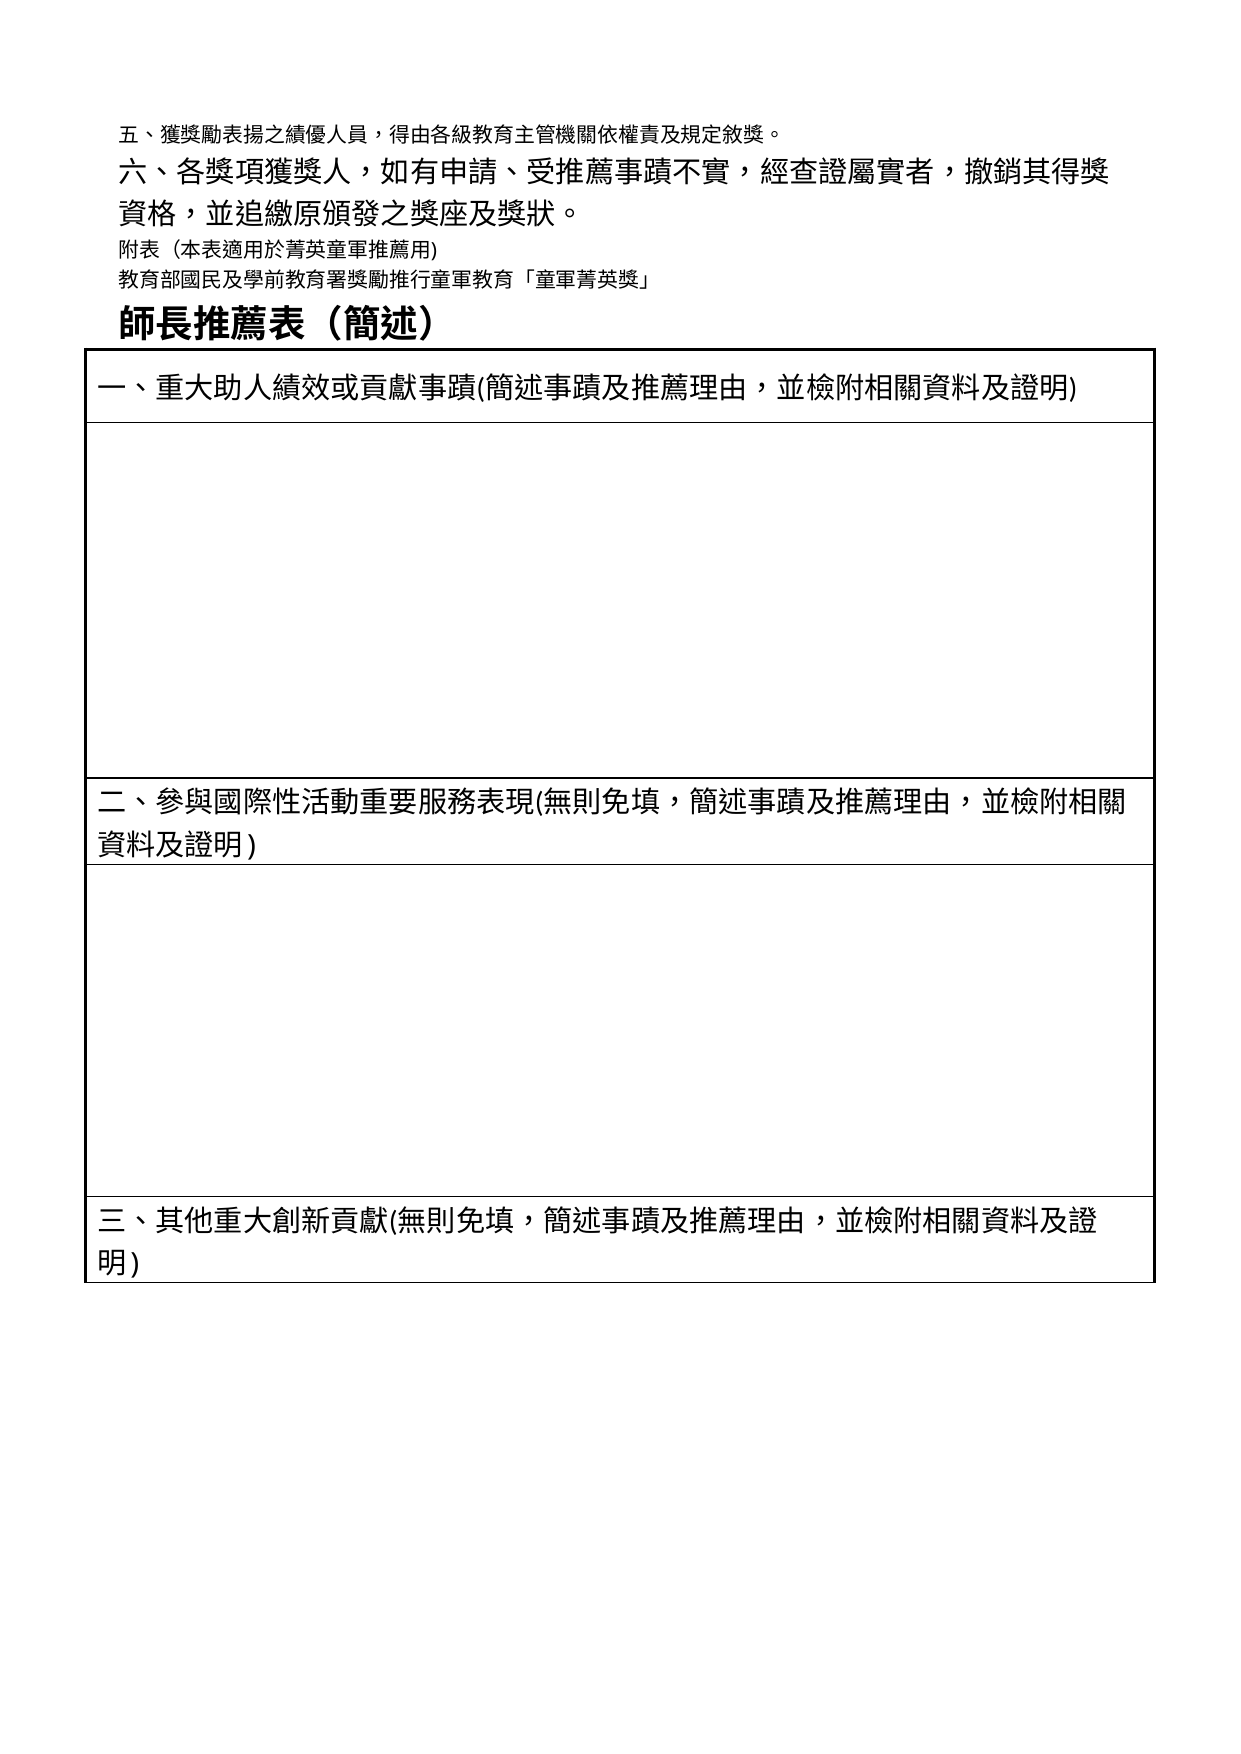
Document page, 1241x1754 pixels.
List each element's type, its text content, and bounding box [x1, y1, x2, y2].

text 師長推薦表（簡述） [118, 293, 1122, 348]
text 附表（本表適用於菁英童軍推薦用) [118, 233, 1122, 263]
table_header 一、重大助人績效或貢獻事蹟(簡述事蹟及推薦理由，並檢附相關資料及證明) [87, 351, 1153, 422]
text 六、各獎項獲獎人，如有申請、受推薦事蹟不實，經查證屬實者，撤銷其得獎資格，並追繳原頒發之獎座及獎狀。 [118, 148, 1122, 233]
text 五、獲獎勵表揚之績優人員，得由各級教育主管機關依權責及規定敘獎。 [118, 118, 1122, 148]
table_cell 三、其他重大創新貢獻(無則免填，簡述事蹟及推薦理由，並檢附相關資料及證明) [87, 1197, 1153, 1282]
table_cell [87, 423, 1153, 777]
table_cell [87, 865, 1153, 1196]
text 教育部國民及學前教育署獎勵推行童軍教育「童軍菁英獎」 [118, 263, 1122, 293]
table_cell 二、參與國際性活動重要服務表現(無則免填，簡述事蹟及推薦理由，並檢附相關資料及證明) [87, 779, 1153, 863]
